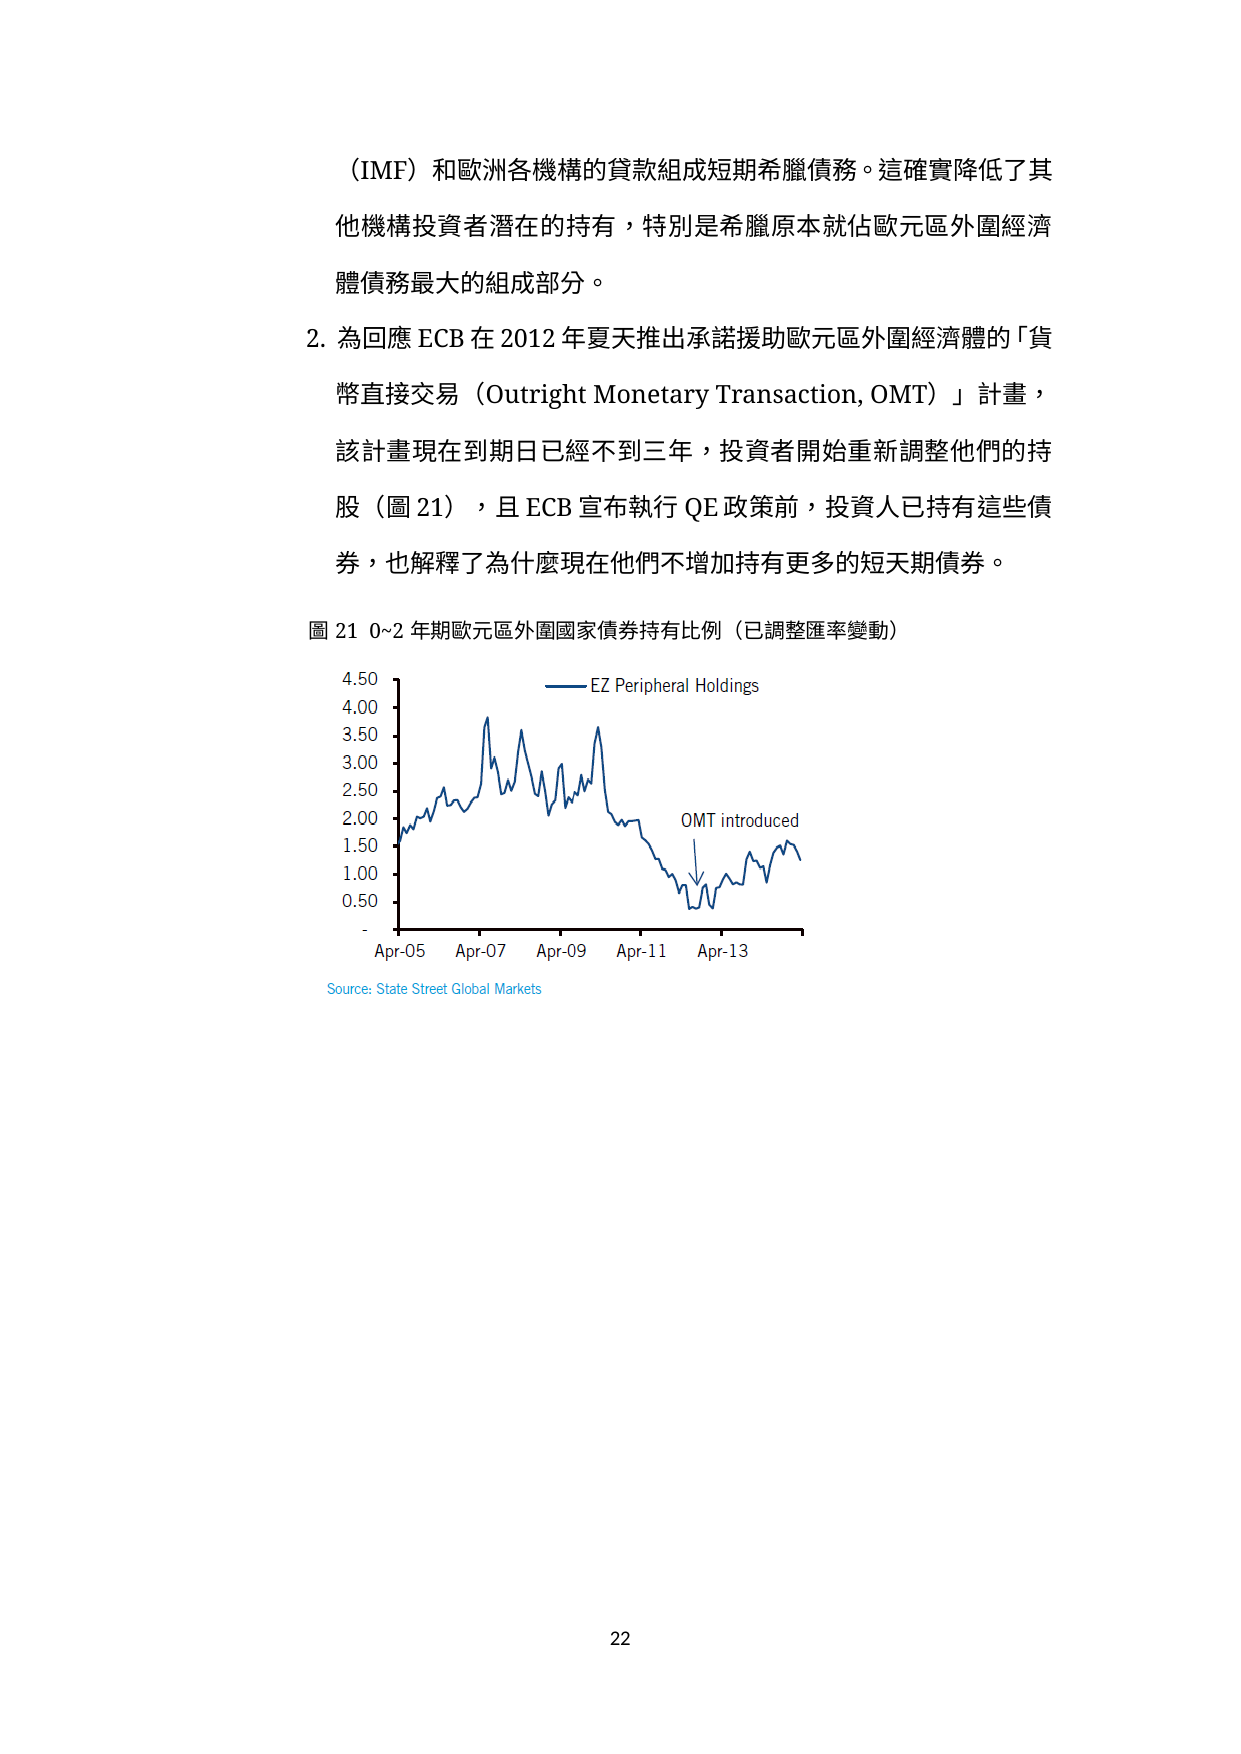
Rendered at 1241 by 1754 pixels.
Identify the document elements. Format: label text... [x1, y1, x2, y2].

list （IMF）和歐洲各機構的貸款組成短期希臘債務。這確實降低了其他機構投資者潛在的持有，特別是希臘原本就佔歐元區外圍經濟體債務最大的組成部分。 [306, 150, 1053, 300]
list 為回應ECB在2012年夏天推出承諾援助歐元區外圍經濟體的「貨幣直接交易（Outright Monetary Transaction, OMT）」計畫，該計畫現在到期日已經不到三年，投資者開始重新調整他們的持股（圖21），且ECB宣布執行QE政策前，投資人已持有這些債券，也解釋了為什麼現在他們不增加持有更多的短天期債券。 [306, 318, 1053, 581]
